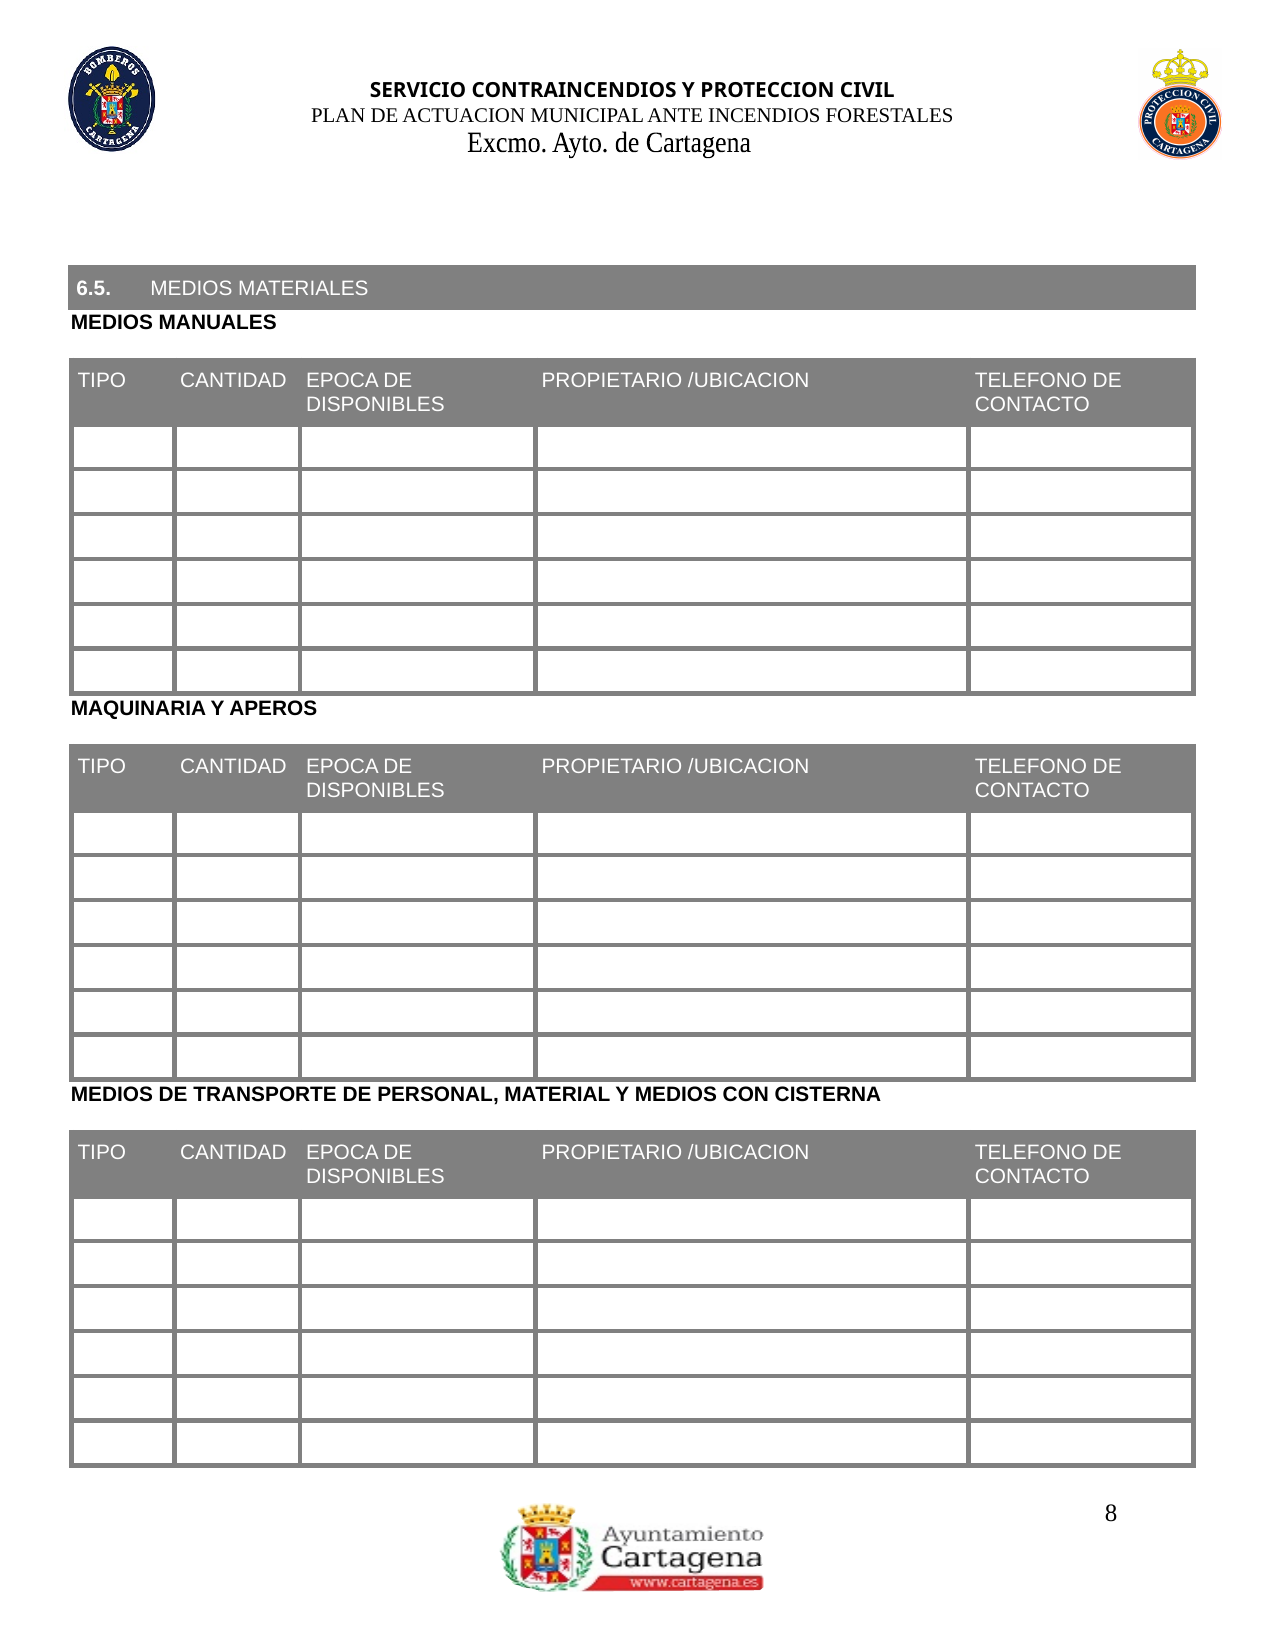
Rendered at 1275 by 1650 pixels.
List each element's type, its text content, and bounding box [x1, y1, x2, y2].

table_header TIPO [74, 748, 172, 808]
text MAQUINARIA Y APEROS [71, 696, 1194, 720]
table_cell [971, 1333, 1191, 1373]
table_cell [302, 1037, 533, 1077]
table_cell [74, 1037, 172, 1077]
table_cell [302, 651, 533, 691]
table_cell [538, 1243, 966, 1284]
table_cell [74, 606, 172, 646]
table_cell [177, 606, 298, 646]
table_cell [971, 947, 1191, 987]
table_cell [74, 1243, 172, 1284]
table_cell [177, 1378, 298, 1418]
table_header EPOCA DE DISPONIBLES [302, 362, 533, 422]
table_cell [177, 1288, 298, 1328]
table_cell [302, 561, 533, 601]
table_cell [177, 902, 298, 942]
table_cell [177, 992, 298, 1032]
table_cell [538, 516, 966, 556]
table_cell [971, 813, 1191, 853]
table_cell [302, 1199, 533, 1239]
table_cell [302, 902, 533, 942]
table_cell [538, 1199, 966, 1239]
table_cell [74, 1333, 172, 1373]
table_cell [177, 427, 298, 467]
table_cell [74, 1288, 172, 1328]
table_header TELEFONO DE CONTACTO [971, 362, 1191, 422]
table_cell [971, 1037, 1191, 1077]
table_cell [74, 516, 172, 556]
table_cell [302, 516, 533, 556]
table_cell [177, 1423, 298, 1463]
table_cell [74, 1423, 172, 1463]
table_cell [177, 1243, 298, 1284]
table_header EPOCA DE DISPONIBLES [302, 1135, 533, 1194]
table_cell [538, 651, 966, 691]
table_cell [74, 947, 172, 987]
table_header TIPO [74, 362, 172, 422]
table_cell [538, 471, 966, 512]
table_cell [302, 813, 533, 853]
table_cell [74, 813, 172, 853]
table_cell [302, 1378, 533, 1418]
table_header TELEFONO DE CONTACTO [971, 1135, 1191, 1194]
table_cell [74, 1199, 172, 1239]
table_cell [971, 902, 1191, 942]
table_header CANTIDAD [177, 748, 298, 808]
table_header PROPIETARIO /UBICACION [538, 1135, 966, 1194]
table_cell [538, 1288, 966, 1328]
table_cell [971, 606, 1191, 646]
text MEDIOS MANUALES [71, 310, 1194, 334]
table_cell [538, 561, 966, 601]
table_cell [302, 471, 533, 512]
table_header CANTIDAD [177, 362, 298, 422]
table_header EPOCA DE DISPONIBLES [302, 748, 533, 808]
table_cell [74, 857, 172, 898]
table_cell [971, 857, 1191, 898]
table_cell [538, 947, 966, 987]
table_cell [538, 1037, 966, 1077]
table_cell [177, 651, 298, 691]
table_cell [177, 561, 298, 601]
table_header TIPO [74, 1135, 172, 1194]
table_cell [302, 857, 533, 898]
table_cell [971, 1423, 1191, 1463]
table_cell [538, 1423, 966, 1463]
table_cell [538, 606, 966, 646]
table_cell [971, 651, 1191, 691]
table_cell [538, 1333, 966, 1373]
table_cell [302, 427, 533, 467]
table_cell [538, 427, 966, 467]
table_cell [74, 902, 172, 942]
text MEDIOS DE TRANSPORTE DE PERSONAL, MATERIAL Y MEDIOS CON CISTERNA [71, 1082, 1194, 1106]
table_cell [971, 1243, 1191, 1284]
table_cell [177, 471, 298, 512]
table_cell [177, 1037, 298, 1077]
table_cell [177, 947, 298, 987]
table_header TELEFONO DE CONTACTO [971, 748, 1191, 808]
table_header CANTIDAD [177, 1135, 298, 1194]
table_cell [74, 1378, 172, 1418]
table_cell [177, 516, 298, 556]
table_cell [538, 813, 966, 853]
table_cell [971, 516, 1191, 556]
table_cell [74, 471, 172, 512]
table_cell [74, 427, 172, 467]
table_cell [538, 992, 966, 1032]
table_cell [302, 992, 533, 1032]
table_header PROPIETARIO /UBICACION [538, 362, 966, 422]
table_cell [177, 1199, 298, 1239]
table_cell [971, 561, 1191, 601]
table_cell [302, 1333, 533, 1373]
table_cell [302, 1288, 533, 1328]
table_cell [538, 1378, 966, 1418]
table_cell [302, 947, 533, 987]
table_cell [538, 857, 966, 898]
table_cell [971, 1378, 1191, 1418]
table_cell [177, 857, 298, 898]
table_cell [74, 561, 172, 601]
table_cell [302, 1243, 533, 1284]
table_cell [302, 1423, 533, 1463]
table_cell [538, 902, 966, 942]
table_cell [971, 1199, 1191, 1239]
table_cell [971, 471, 1191, 512]
table_cell [177, 1333, 298, 1373]
table_cell [302, 606, 533, 646]
table_cell [971, 992, 1191, 1032]
table_header PROPIETARIO /UBICACION [538, 748, 966, 808]
table_cell [971, 1288, 1191, 1328]
table_cell [177, 813, 298, 853]
table_cell [971, 427, 1191, 467]
table_cell [74, 992, 172, 1032]
table_cell [74, 651, 172, 691]
table_header MEDIOS MATERIALES [73, 270, 1191, 305]
